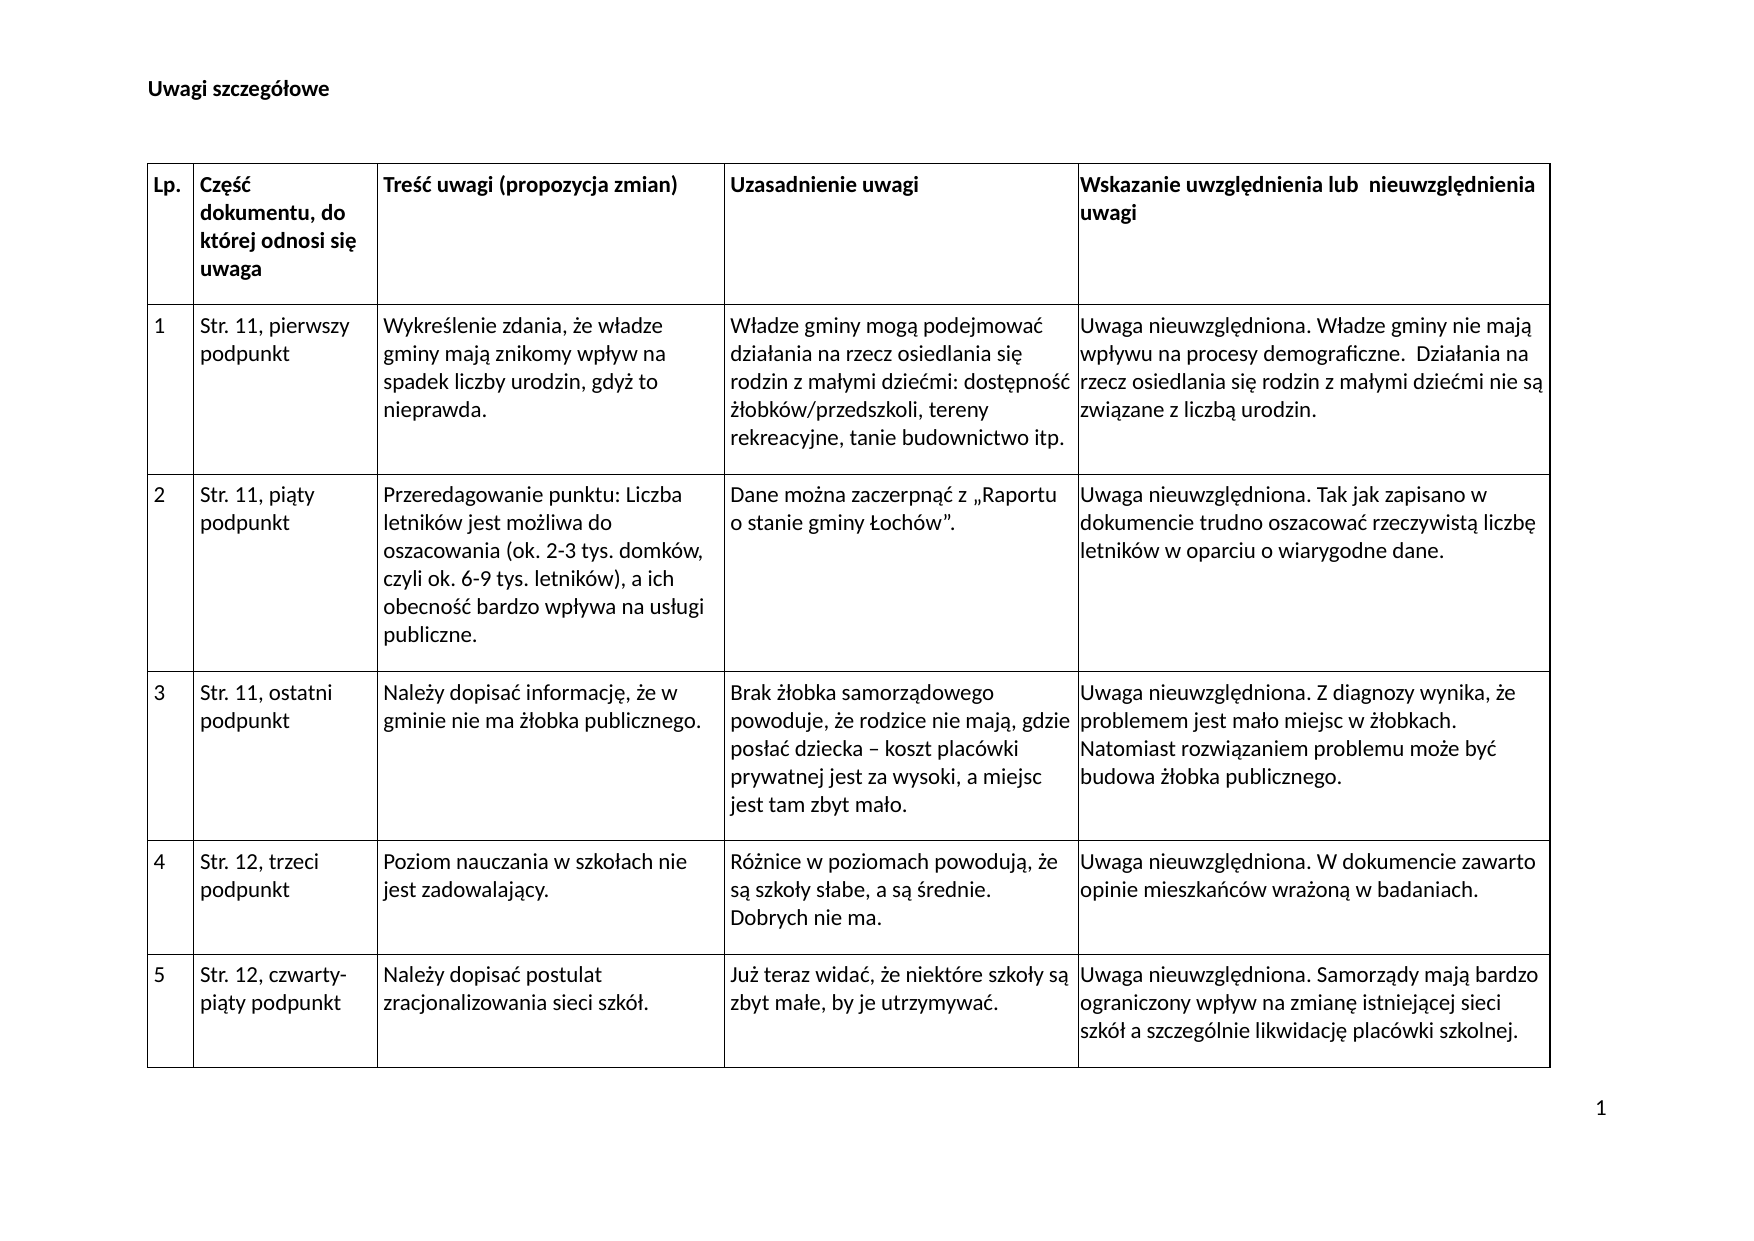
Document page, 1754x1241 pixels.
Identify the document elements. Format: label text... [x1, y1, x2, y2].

table_cell Brak żłobka samorządowego powoduje, że rodzice nie mają, gdzie posłać dziecka – koszt placówki prywatnej jest za wysoki, a miejsc jest tam zbyt mało. [725, 672, 1078, 840]
table_cell 5 [148, 955, 193, 1067]
table_cell Już teraz widać, że niektóre szkoły są zbyt małe, by je utrzymywać. [725, 955, 1078, 1067]
table_header Uzasadnienie uwagi [725, 164, 1078, 304]
text Uwagi szczegółowe [148, 74, 1606, 102]
table_cell Uwaga nieuwzględniona. Samorządy mają bardzo ograniczony wpływ na zmianę istniejącej sieci szkół a szczególnie likwidację placówki szkolnej. [1079, 955, 1549, 1067]
table_header Część dokumentu, do której odnosi się uwaga [194, 164, 377, 304]
table_cell 1 [148, 305, 193, 474]
table_cell Uwaga nieuwzględniona. Władze gminy nie mają wpływu na procesy demograficzne. Działania na rzecz osiedlania się rodzin z małymi dziećmi nie są związane z liczbą urodzin. [1079, 305, 1549, 474]
table_cell 2 [148, 475, 193, 671]
table_cell Uwaga nieuwzględniona. W dokumencie zawarto opinie mieszkańców wrażoną w badaniach. [1079, 841, 1549, 953]
table_cell Należy dopisać postulat zracjonalizowania sieci szkół. [378, 955, 724, 1067]
table_cell Uwaga nieuwzględniona. Z diagnozy wynika, że problemem jest mało miejsc w żłobkach. Natomiast rozwiązaniem problemu może być budowa żłobka publicznego. [1079, 672, 1549, 840]
table_header Treść uwagi (propozycja zmian) [378, 164, 724, 304]
table_cell Str. 12, trzeci podpunkt [194, 841, 377, 953]
table_cell 4 [148, 841, 193, 953]
table_cell Str. 12, czwarty-piąty podpunkt [194, 955, 377, 1067]
table_header Wskazanie uwzględnienia lub nieuwzględnienia uwagi [1079, 164, 1549, 304]
table_cell Poziom nauczania w szkołach nie jest zadowalający. [378, 841, 724, 953]
table_cell Str. 11, pierwszy podpunkt [194, 305, 377, 474]
table_cell Władze gminy mogą podejmować działania na rzecz osiedlania się rodzin z małymi dziećmi: dostępność żłobków/przedszkoli, tereny rekreacyjne, tanie budownictwo itp. [725, 305, 1078, 474]
table_cell Należy dopisać informację, że w gminie nie ma żłobka publicznego. [378, 672, 724, 840]
table_cell 3 [148, 672, 193, 840]
table_cell Uwaga nieuwzględniona. Tak jak zapisano w dokumencie trudno oszacować rzeczywistą liczbę letników w oparciu o wiarygodne dane. [1079, 475, 1549, 671]
table_cell Wykreślenie zdania, że władze gminy mają znikomy wpływ na spadek liczby urodzin, gdyż to nieprawda. [378, 305, 724, 474]
table_cell Str. 11, piąty podpunkt [194, 475, 377, 671]
table_cell Str. 11, ostatni podpunkt [194, 672, 377, 840]
table_cell Dane można zaczerpnąć z „Raportu o stanie gminy Łochów”. [725, 475, 1078, 671]
table_header Lp. [148, 164, 193, 304]
table_cell Różnice w poziomach powodują, że są szkoły słabe, a są średnie. Dobrych nie ma. [725, 841, 1078, 953]
table_cell Przeredagowanie punktu: Liczba letników jest możliwa do oszacowania (ok. 2-3 tys. domków, czyli ok. 6-9 tys. letników), a ich obecność bardzo wpływa na usługi publiczne. [378, 475, 724, 671]
